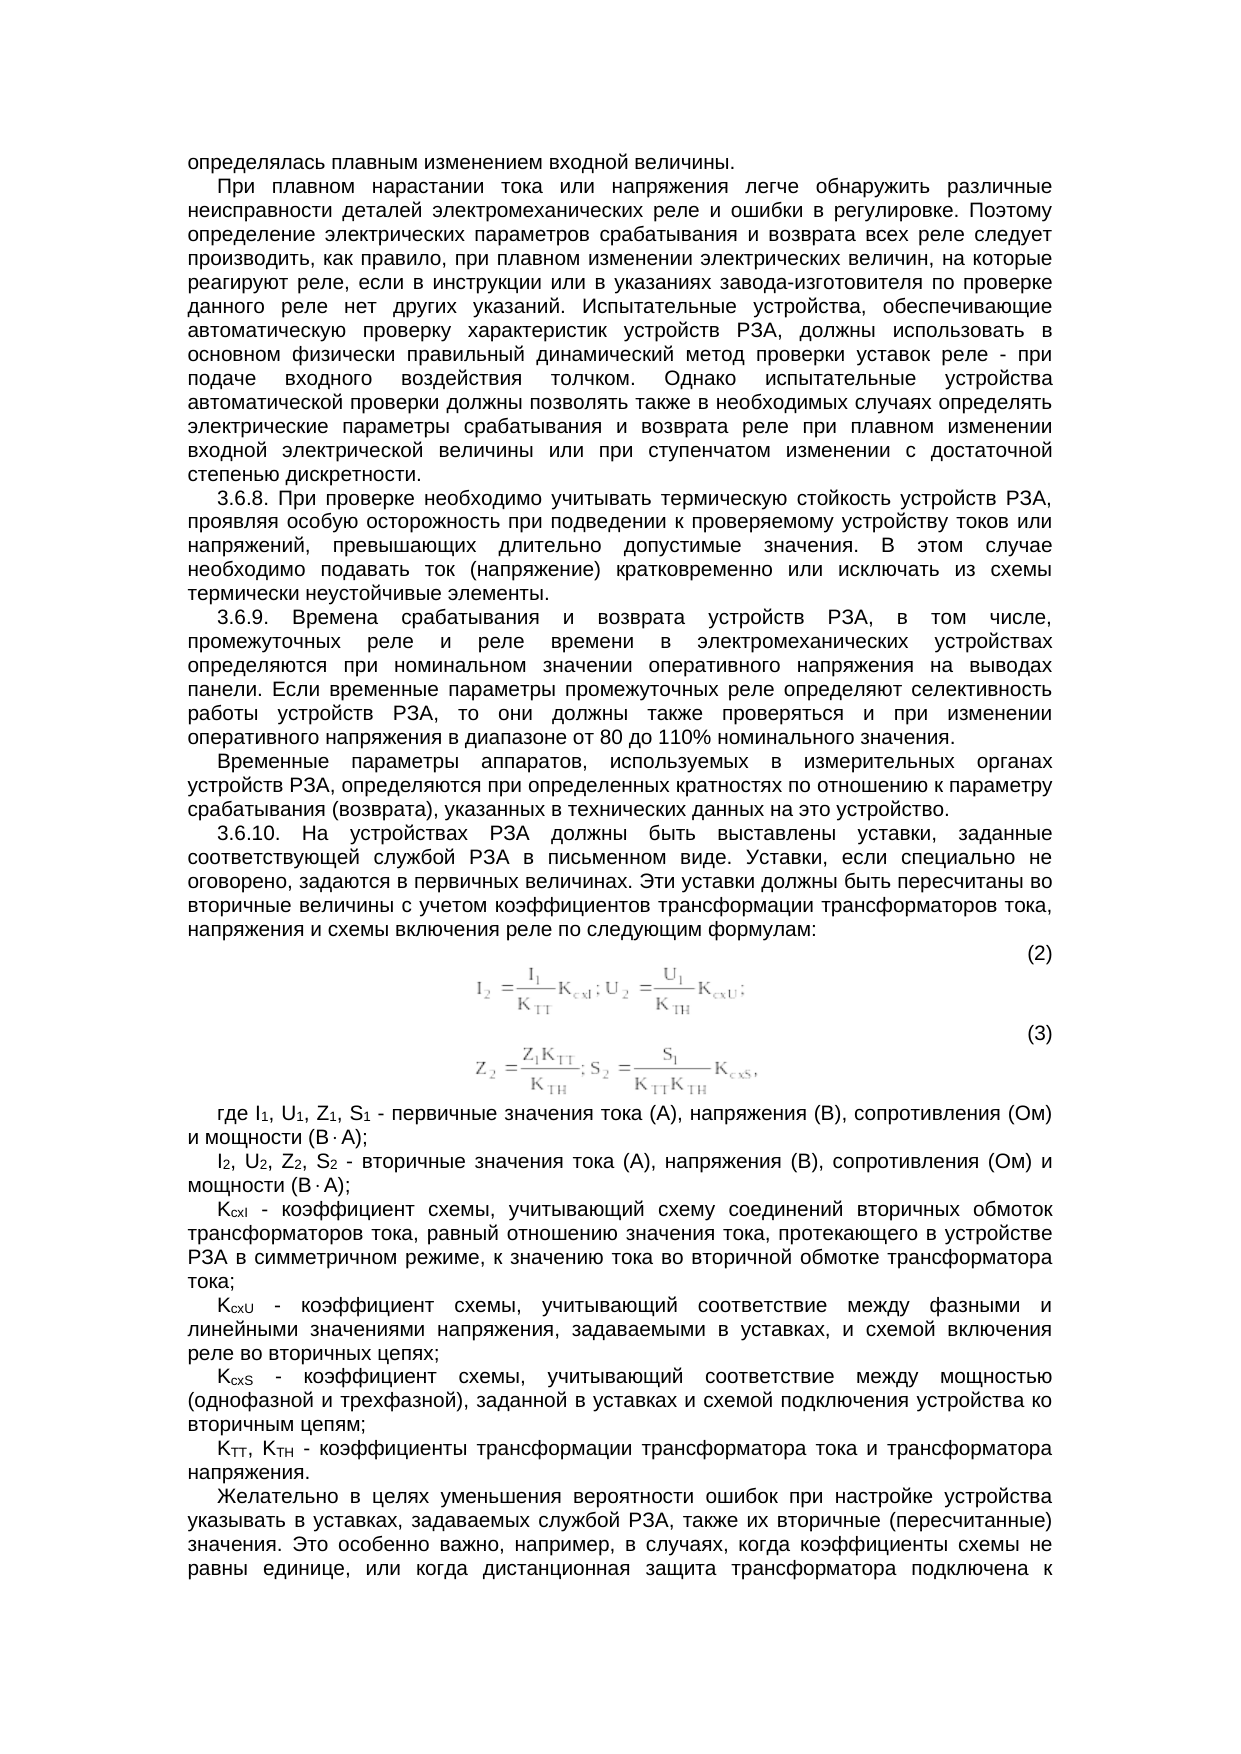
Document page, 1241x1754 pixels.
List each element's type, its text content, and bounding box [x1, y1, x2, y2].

text I2, U2, Z2, S2 - вторичные значения тока (А), напряжения (В), сопротивления (Ом) и мощности (ВА); [187, 1149, 1053, 1197]
text (2) [187, 941, 1053, 1021]
text 3.6.9. Времена срабатывания и возврата устройств РЗА, в том числе, промежуточных реле и реле времени в электромеханических устройствах определяются при номинальном значении оперативного напряжения на выводах панели. Если временные параметры промежуточных реле определяют селективность работы устройств РЗА, то они должны также проверяться и при изменении оперативного напряжения в диапазоне от 80 до 110% номинального значения. [187, 605, 1053, 749]
text определялась плавным изменением входной величины. [187, 150, 1053, 174]
text KcxS - коэффициент схемы, учитывающий соответствие между мощностью (однофазной и трехфазной), заданной в уставках и схемой подключения устройства ко вторичным цепям; [187, 1364, 1053, 1436]
text KсхU - коэффициент схемы, учитывающий соответствие между фазными и линейными значениями напряжения, задаваемыми в уставках, и схемой включения реле во вторичных цепях; [187, 1292, 1053, 1364]
text KcxI - коэффициент схемы, учитывающий схему соединений вторичных обмоток трансформаторов тока, равный отношению значения тока, протекающего в устройстве РЗА в симметричном режиме, к значению тока во вторичной обмотке трансформатора тока; [187, 1197, 1053, 1292]
text где I1, U1, Z1, S1 - первичные значения тока (А), напряжения (В), сопротивления (Ом) и мощности (ВА); [187, 1101, 1053, 1149]
text Временные параметры аппаратов, используемых в измерительных органах устройств РЗА, определяются при определенных кратностях по отношению к параметру срабатывания (возврата), указанных в технических данных на это устройство. [187, 749, 1053, 821]
text Желательно в целях уменьшения вероятности ошибок при настройке устройства указывать в уставках, задаваемых службой РЗА, также их вторичные (пересчитанные) значения. Это особенно важно, например, в случаях, когда коэффициенты схемы не равны единице, или когда дистанционная защита трансформатора подключена к [187, 1484, 1053, 1580]
text (3) [187, 1021, 1053, 1101]
text KTT, KTH - коэффициенты трансформации трансформатора тока и трансформатора напряжения. [187, 1436, 1053, 1484]
text 3.6.10. На устройствах РЗА должны быть выставлены уставки, заданные соответствующей службой РЗА в письменном виде. Уставки, если специально не оговорено, задаются в первичных величинах. Эти уставки должны быть пересчитаны во вторичные величины с учетом коэффициентов трансформации трансформаторов тока, напряжения и схемы включения реле по следующим формулам: [187, 821, 1053, 941]
text 3.6.8. При проверке необходимо учитывать термическую стойкость устройств РЗА, проявляя особую осторожность при подведении к проверяемому устройству токов или напряжений, превышающих длительно допустимые значения. В этом случае необходимо подавать ток (напряжение) кратковременно или исключать из схемы термически неустойчивые элементы. [187, 485, 1053, 605]
text При плавном нарастании тока или напряжения легче обнаружить различные неисправности деталей электромеханических реле и ошибки в регулировке. Поэтому определение электрических параметров срабатывания и возврата всех реле следует производить, как правило, при плавном изменении электрических величин, на которые реагируют реле, если в инструкции или в указаниях завода-изготовителя по проверке данного реле нет других указаний. Испытательные устройства, обеспечивающие автоматическую проверку характеристик устройств РЗА, должны использовать в основном физически правильный динамический метод проверки уставок реле - при подаче входного воздействия толчком. Однако испытательные устройства автоматической проверки должны позволять также в необходимых случаях определять электрические параметры срабатывания и возврата реле при плавном изменении входной электрической величины или при ступенчатом изменении с достаточной степенью дискретности. [187, 174, 1053, 485]
